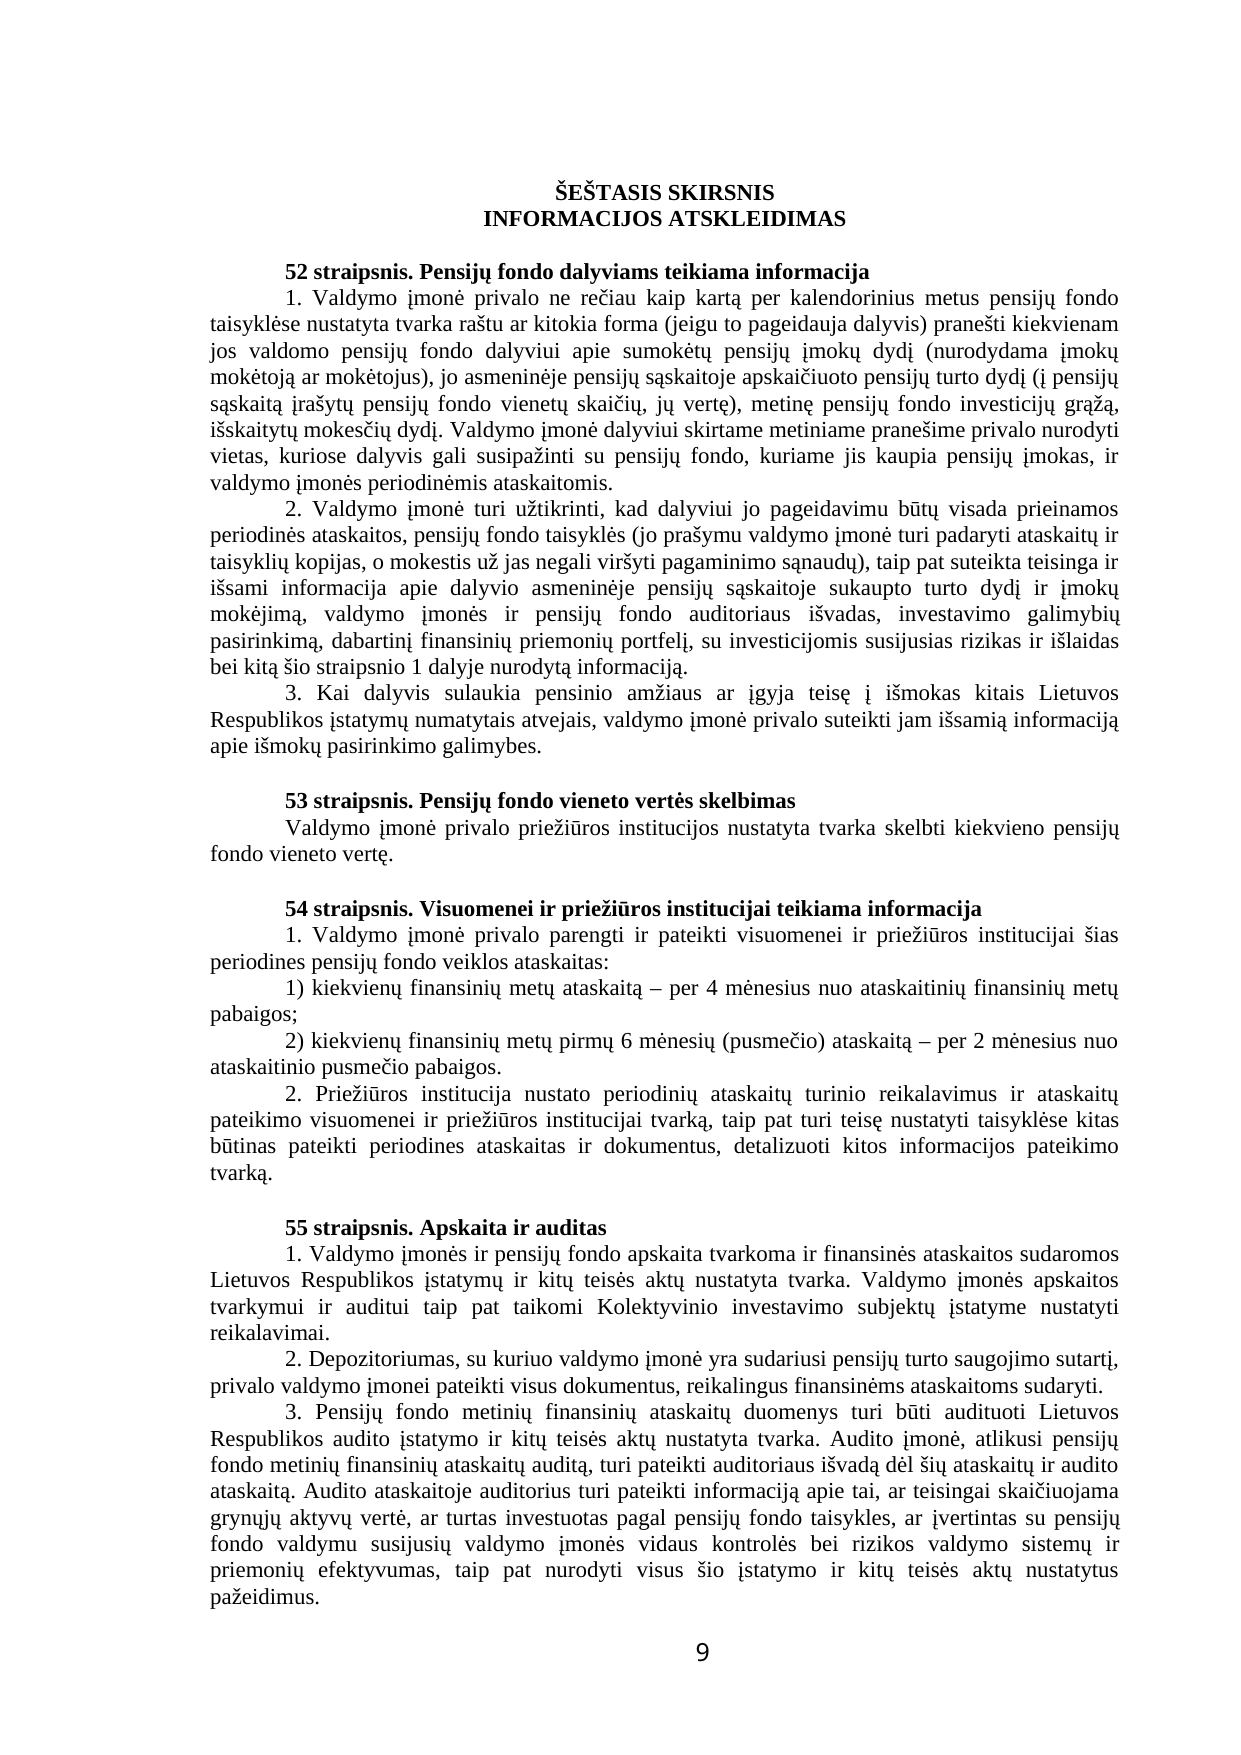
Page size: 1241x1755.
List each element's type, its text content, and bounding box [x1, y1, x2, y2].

text 3. Pensijų fondo metinių finansinių ataskaitų duomenys turi būti audituoti Lietuvos Respublikos audito įstatymo ir kitų teisės aktų nustatyta tvarka. Audito įmonė, atlikusi pensijų fondo metinių finansinių ataskaitų auditą, turi pateikti auditoriaus išvadą dėl šių ataskaitų ir audito ataskaitą. Audito ataskaitoje auditorius turi pateikti informaciją apie tai, ar teisingai skaičiuojama grynųjų aktyvų vertė, ar turtas investuotas pagal pensijų fondo taisykles, ar įvertintas su pensijų fondo valdymu susijusių valdymo įmonės vidaus kontrolės bei rizikos valdymo sistemų ir priemonių efektyvumas, taip pat nurodyti visus šio įstatymo ir kitų teisės aktų nustatytus pažeidimus. [210, 1398, 1120, 1609]
text INFORMACIJOS ATSKLEIDIMAS [210, 205, 1120, 231]
text 1. Valdymo įmonės ir pensijų fondo apskaita tvarkoma ir finansinės ataskaitos sudaromos Lietuvos Respublikos įstatymų ir kitų teisės aktų nustatyta tvarka. Valdymo įmonės apskaitos tvarkymui ir auditui taip pat taikomi Kolektyvinio investavimo subjektų įstatyme nustatyti reikalavimai. [210, 1240, 1120, 1346]
text 2. Priežiūros institucija nustato periodinių ataskaitų turinio reikalavimus ir ataskaitų pateikimo visuomenei ir priežiūros institucijai tvarką, taip pat turi teisę nustatyti taisyklėse kitas būtinas pateikti periodines ataskaitas ir dokumentus, detalizuoti kitos informacijos pateikimo tvarką. [210, 1079, 1120, 1185]
text 2. Valdymo įmonė turi užtikrinti, kad dalyviui jo pageidavimu būtų visada prieinamos periodinės ataskaitos, pensijų fondo taisyklės (jo prašymu valdymo įmonė turi padaryti ataskaitų ir taisyklių kopijas, o mokestis už jas negali viršyti pagaminimo sąnaudų), taip pat suteikta teisinga ir išsami informacija apie dalyvio asmeninėje pensijų sąskaitoje sukaupto turto dydį ir įmokų mokėjimą, valdymo įmonės ir pensijų fondo auditoriaus išvadas, investavimo galimybių pasirinkimą, dabartinį finansinių priemonių portfelį, su investicijomis susijusias rizikas ir išlaidas bei kitą šio straipsnio 1 dalyje nurodytą informaciją. [210, 495, 1120, 679]
text 2. Depozitoriumas, su kuriuo valdymo įmonė yra sudariusi pensijų turto saugojimo sutartį, privalo valdymo įmonei pateikti visus dokumentus, reikalingus finansinėms ataskaitoms sudaryti. [210, 1346, 1120, 1398]
text ŠEŠTASIS SKIRSNIS [210, 179, 1120, 205]
text 1. Valdymo įmonė privalo parengti ir pateikti visuomenei ir priežiūros institucijai šias periodines pensijų fondo veiklos ataskaitas: [210, 921, 1120, 974]
text 1) kiekvienų finansinių metų ataskaitą – per 4 mėnesius nuo ataskaitinių finansinių metų pabaigos; [210, 974, 1120, 1027]
text Valdymo įmonė privalo priežiūros institucijos nustatyta tvarka skelbti kiekvieno pensijų fondo vieneto vertę. [210, 814, 1120, 866]
text 1. Valdymo įmonė privalo ne rečiau kaip kartą per kalendorinius metus pensijų fondo taisyklėse nustatyta tvarka raštu ar kitokia forma (jeigu to pageidauja dalyvis) pranešti kiekvienam jos valdomo pensijų fondo dalyviui apie sumokėtų pensijų įmokų dydį (nurodydama įmokų mokėtoją ar mokėtojus), jo asmeninėje pensijų sąskaitoje apskaičiuoto pensijų turto dydį (į pensijų sąskaitą įrašytų pensijų fondo vienetų skaičių, jų vertę), metinę pensijų fondo investicijų grąžą, išskaitytų mokesčių dydį. Valdymo įmonė dalyviui skirtame metiniame pranešime privalo nurodyti vietas, kuriose dalyvis gali susipažinti su pensijų fondo, kuriame jis kaupia pensijų įmokas, ir valdymo įmonės periodinėmis ataskaitomis. [210, 284, 1120, 495]
text 53 straipsnis. Pensijų fondo vieneto vertės skelbimas [210, 787, 1120, 814]
text 2) kiekvienų finansinių metų pirmų 6 mėnesių (pusmečio) ataskaitą – per 2 mėnesius nuo ataskaitinio pusmečio pabaigos. [210, 1027, 1120, 1079]
text 3. Kai dalyvis sulaukia pensinio amžiaus ar įgyja teisę į išmokas kitais Lietuvos Respublikos įstatymų numatytais atvejais, valdymo įmonė privalo suteikti jam išsamią informaciją apie išmokų pasirinkimo galimybes. [210, 679, 1120, 758]
text 52 straipsnis. Pensijų fondo dalyviams teikiama informacija [210, 258, 1120, 284]
text 54 straipsnis. Visuomenei ir priežiūros institucijai teikiama informacija [210, 895, 1120, 921]
text 55 straipsnis. Apskaita ir auditas [210, 1214, 1120, 1240]
